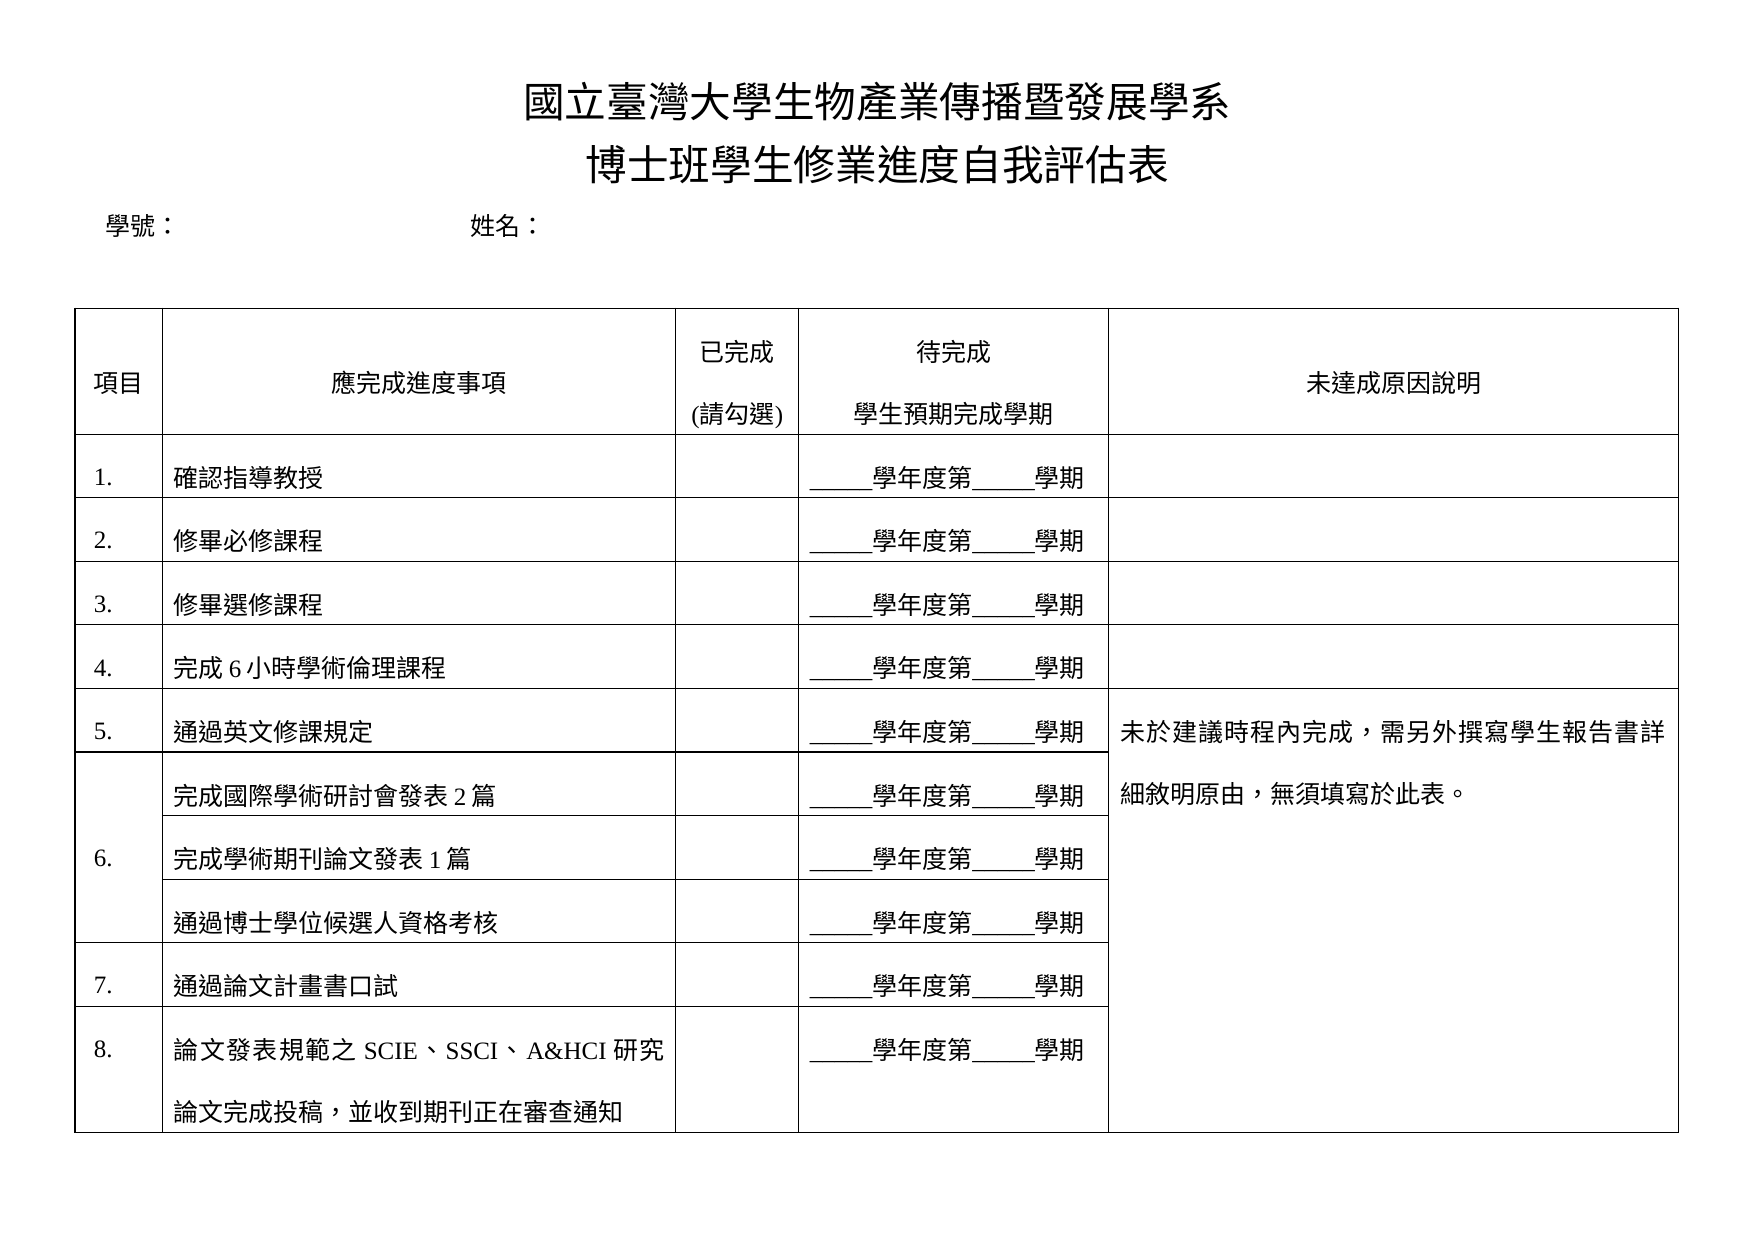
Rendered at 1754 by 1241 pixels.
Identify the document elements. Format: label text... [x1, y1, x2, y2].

table_cell [76, 1007, 162, 1132]
table_cell 修畢選修課程 [163, 562, 675, 624]
text 博士班學生修業進度自我評估表 [75, 120, 1679, 183]
table_cell _____學年度第_____學期 [799, 816, 1108, 878]
table_cell 修畢必修課程 [163, 498, 675, 561]
table_cell 完成6小時學術倫理課程 [163, 625, 675, 688]
table_header 項目 [76, 309, 162, 434]
table_cell _____學年度第_____學期 [799, 498, 1108, 561]
table_cell 確認指導教授 [163, 435, 675, 497]
table_cell [76, 625, 162, 688]
table_cell 通過英文修課規定 [163, 689, 675, 751]
table_cell [676, 562, 798, 624]
table_cell _____學年度第_____學期 [799, 625, 1108, 688]
table_cell 論文發表規範之SCIE、SSCI、A&HCI研究論文完成投稿，並收到期刊正在審查通知 [163, 1007, 675, 1132]
text 國立臺灣大學生物產業傳播暨發展學系 [75, 58, 1679, 120]
table_cell [676, 816, 798, 878]
table_cell [676, 498, 798, 561]
table_cell _____學年度第_____學期 [799, 562, 1108, 624]
table_cell [676, 1007, 798, 1132]
table_header 未達成原因說明 [1109, 309, 1678, 434]
table_cell [76, 562, 162, 624]
table_cell 通過論文計畫書口試 [163, 943, 675, 1006]
table_cell _____學年度第_____學期 [799, 943, 1108, 1006]
table_cell [1109, 498, 1678, 561]
table_cell [76, 498, 162, 561]
table_cell 完成國際學術研討會發表2篇 [163, 753, 675, 815]
table_cell [76, 753, 162, 942]
table_cell 通過博士學位候選人資格考核 [163, 880, 675, 942]
table_header 應完成進度事項 [163, 309, 675, 434]
table_header 姓名： [459, 183, 1165, 245]
table_cell [1109, 562, 1678, 624]
table_cell 未於建議時程內完成，需另外撰寫學生報告書詳細敘明原由，無須填寫於此表。 [1109, 689, 1678, 1132]
table_cell [676, 689, 798, 751]
table_cell [676, 435, 798, 497]
table_cell [76, 689, 162, 751]
table_cell [676, 753, 798, 815]
table_cell _____學年度第_____學期 [799, 435, 1108, 497]
table_cell [676, 880, 798, 942]
table_cell _____學年度第_____學期 [799, 689, 1108, 751]
table_cell 完成學術期刊論文發表1篇 [163, 816, 675, 878]
table_header 待完成 學生預期完成學期 [799, 309, 1108, 434]
table_cell [76, 943, 162, 1006]
table_cell [76, 435, 162, 497]
table_cell [676, 625, 798, 688]
table_header 已完成 (請勾選) [676, 309, 798, 434]
table_cell _____學年度第_____學期 [799, 1007, 1108, 1132]
table_cell [676, 943, 798, 1006]
table_cell [1109, 435, 1678, 497]
table_cell _____學年度第_____學期 [799, 880, 1108, 942]
table_header 學號： [94, 183, 459, 245]
table_cell [1109, 625, 1678, 688]
table_cell _____學年度第_____學期 [799, 753, 1108, 815]
